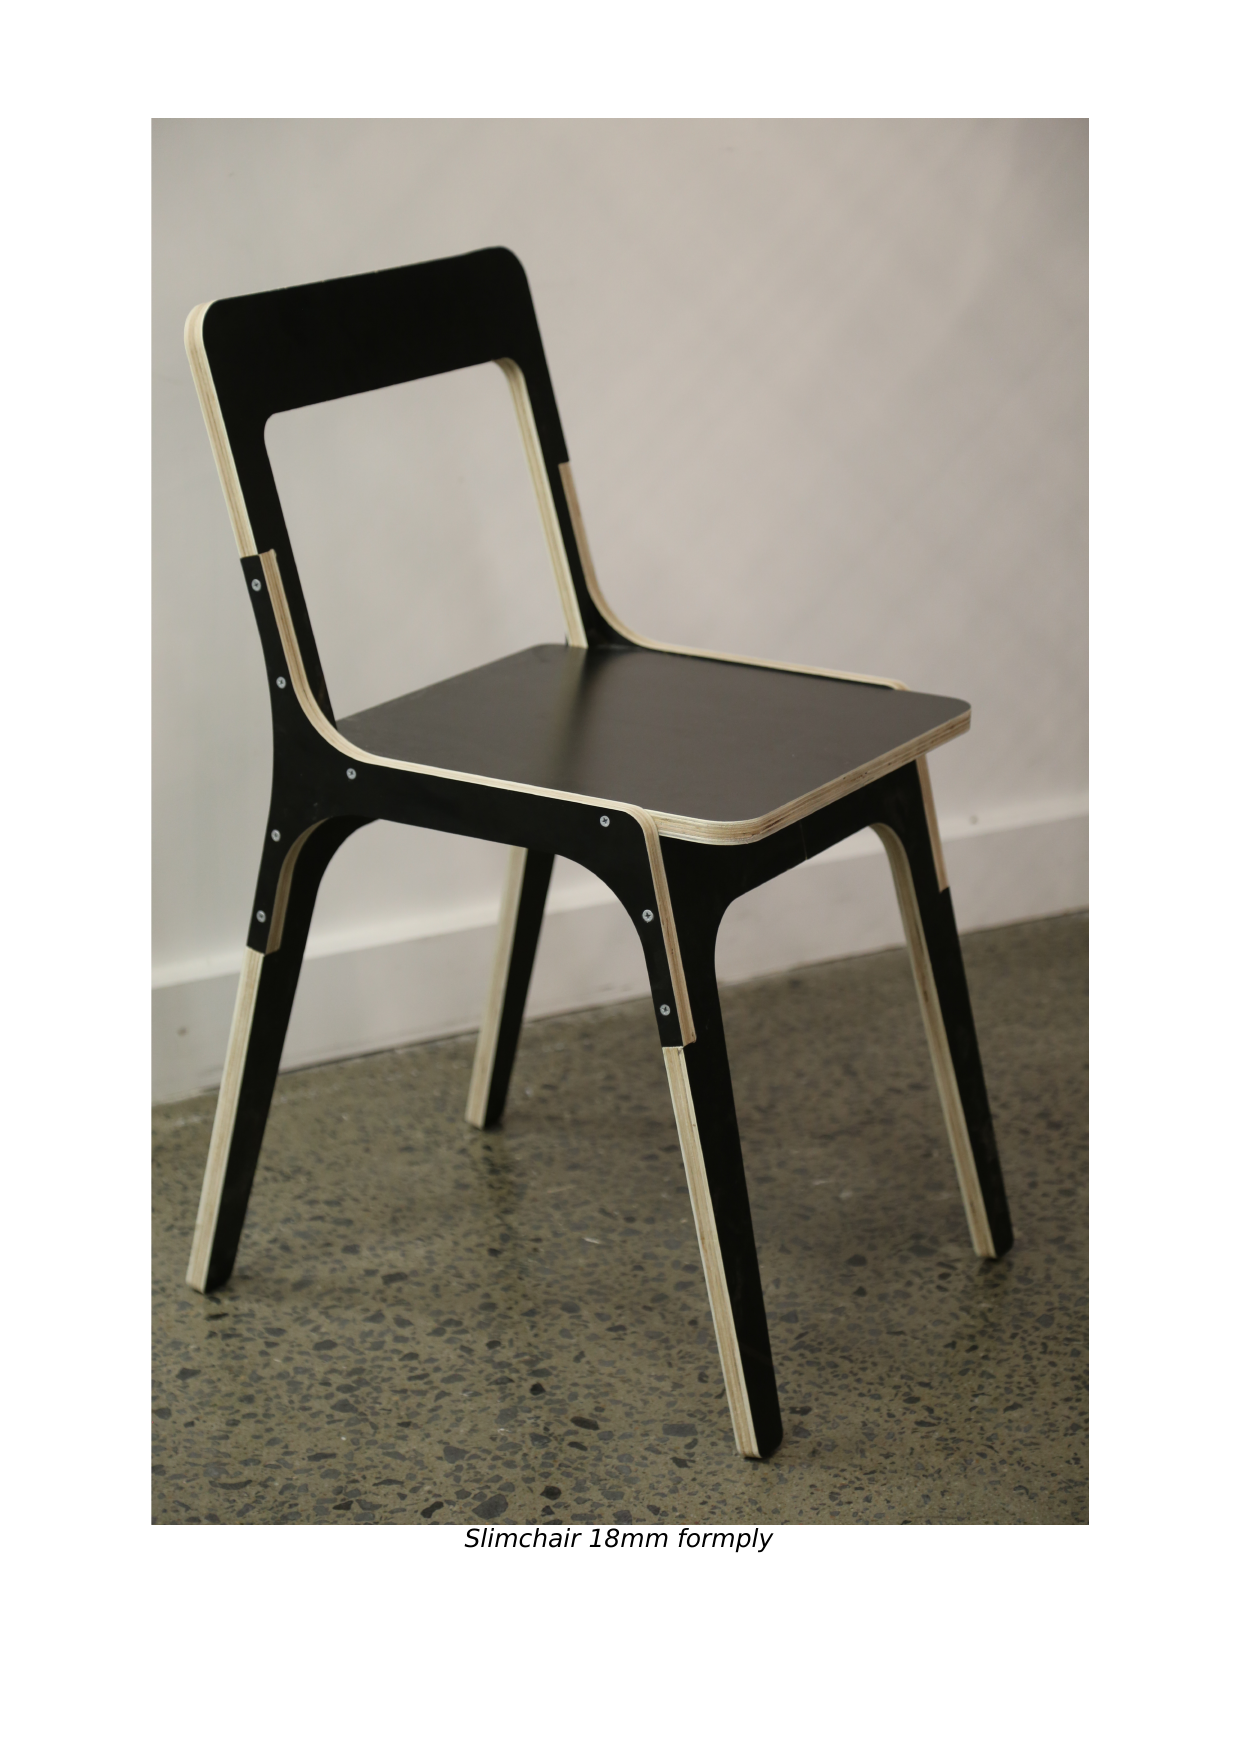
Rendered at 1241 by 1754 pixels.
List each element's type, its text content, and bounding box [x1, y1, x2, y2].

picture [151, 118, 1089, 1525]
text Slimchair 18mm formply [151, 1525, 1089, 1553]
